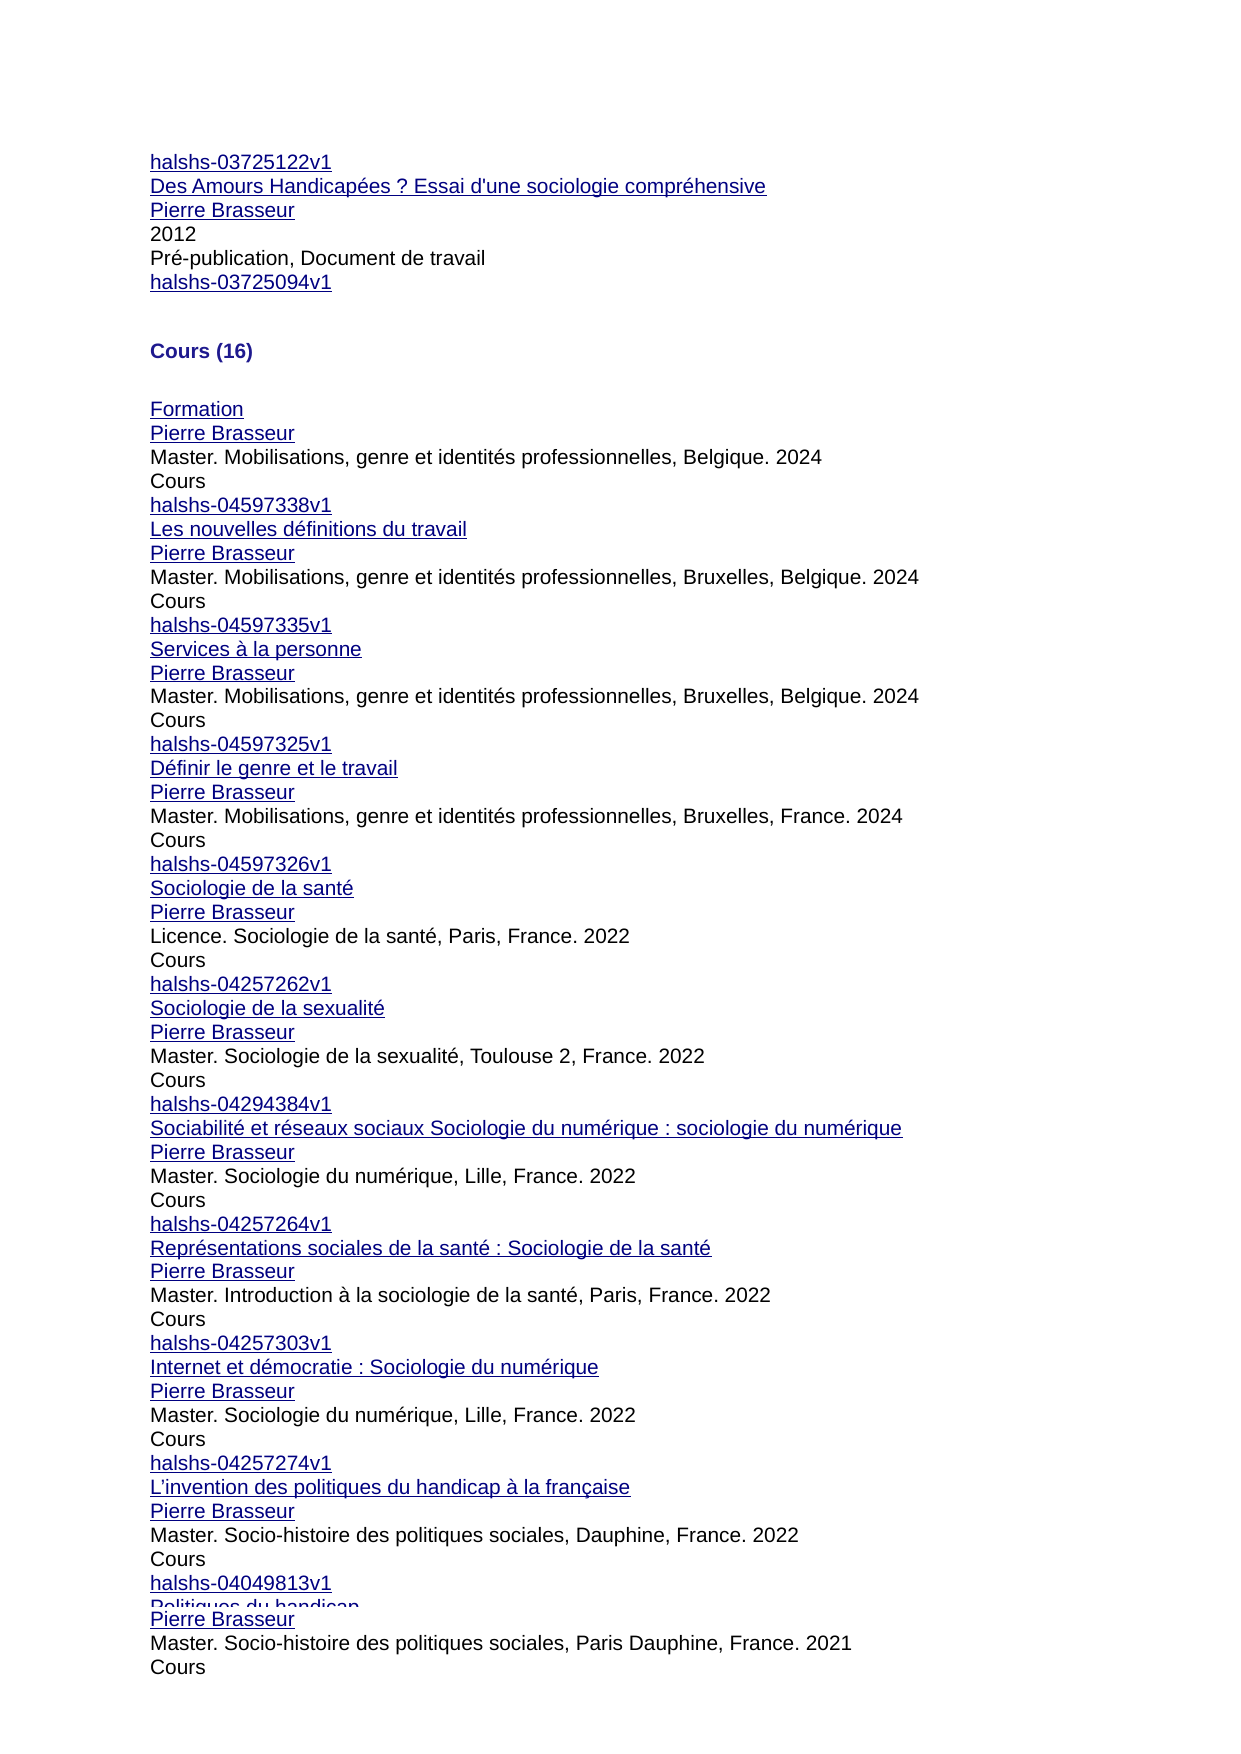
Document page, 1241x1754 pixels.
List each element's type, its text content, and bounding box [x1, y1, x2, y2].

table_cell Définir le genre et le travail Pierre Brasseur Master. Mobilisations, genre et identités professionnelles, Bruxelles, France. 2024 Cours halshs-04597326v1 [150, 756, 1090, 876]
table_cell Sociologie de la sexualité Pierre Brasseur Master. Sociologie de la sexualité, Toulouse 2, France. 2022 Cours halshs-04294384v1 [150, 996, 1090, 1116]
table_cell Sociologie de la santé Pierre Brasseur Licence. Sociologie de la santé, Paris, France. 2022 Cours halshs-04257262v1 [150, 876, 1090, 996]
table_cell Les nouvelles définitions du travail Pierre Brasseur Master. Mobilisations, genre et identités professionnelles, Bruxelles, Belgique. 2024 Cours halshs-04597335v1 [150, 517, 1090, 636]
table_cell Des Amours Handicapées ? Essai d'une sociologie compréhensive Pierre Brasseur 2012 Pré-publication, Document de travail halshs-03725094v1 [150, 174, 1090, 294]
table_cell Sociabilité et réseaux sociaux Sociologie du numérique : sociologie du numérique Pierre Brasseur Master. Sociologie du numérique, Lille, France. 2022 Cours halshs-04257264v1 [150, 1116, 1090, 1235]
table_cell L’invention des politiques du handicap à la française Pierre Brasseur Master. Socio-histoire des politiques sociales, Dauphine, France. 2022 Cours halshs-04049813v1 [150, 1475, 1090, 1595]
subtitle Cours (16) [150, 338, 1090, 362]
table_cell halshs-03725122v1 [150, 150, 1090, 174]
table_cell Internet et démocratie : Sociologie du numérique Pierre Brasseur Master. Sociologie du numérique, Lille, France. 2022 Cours halshs-04257274v1 [150, 1355, 1090, 1475]
table_cell Représentations sociales de la santé : Sociologie de la santé Pierre Brasseur Master. Introduction à la sociologie de la santé, Paris, France. 2022 Cours halshs-04257303v1 [150, 1235, 1090, 1355]
table_cell Politiques du handicap Pierre Brasseur Master. Socio-histoire des politiques sociales, Paris Dauphine, France. 2021 Cours [150, 1595, 1090, 1679]
table_cell Services à la personne Pierre Brasseur Master. Mobilisations, genre et identités professionnelles, Bruxelles, Belgique. 2024 Cours halshs-04597325v1 [150, 636, 1090, 756]
table_header Formation Pierre Brasseur Master. Mobilisations, genre et identités professionnelles, Belgique. 2024 Cours halshs-04597338v1 [150, 397, 1090, 517]
